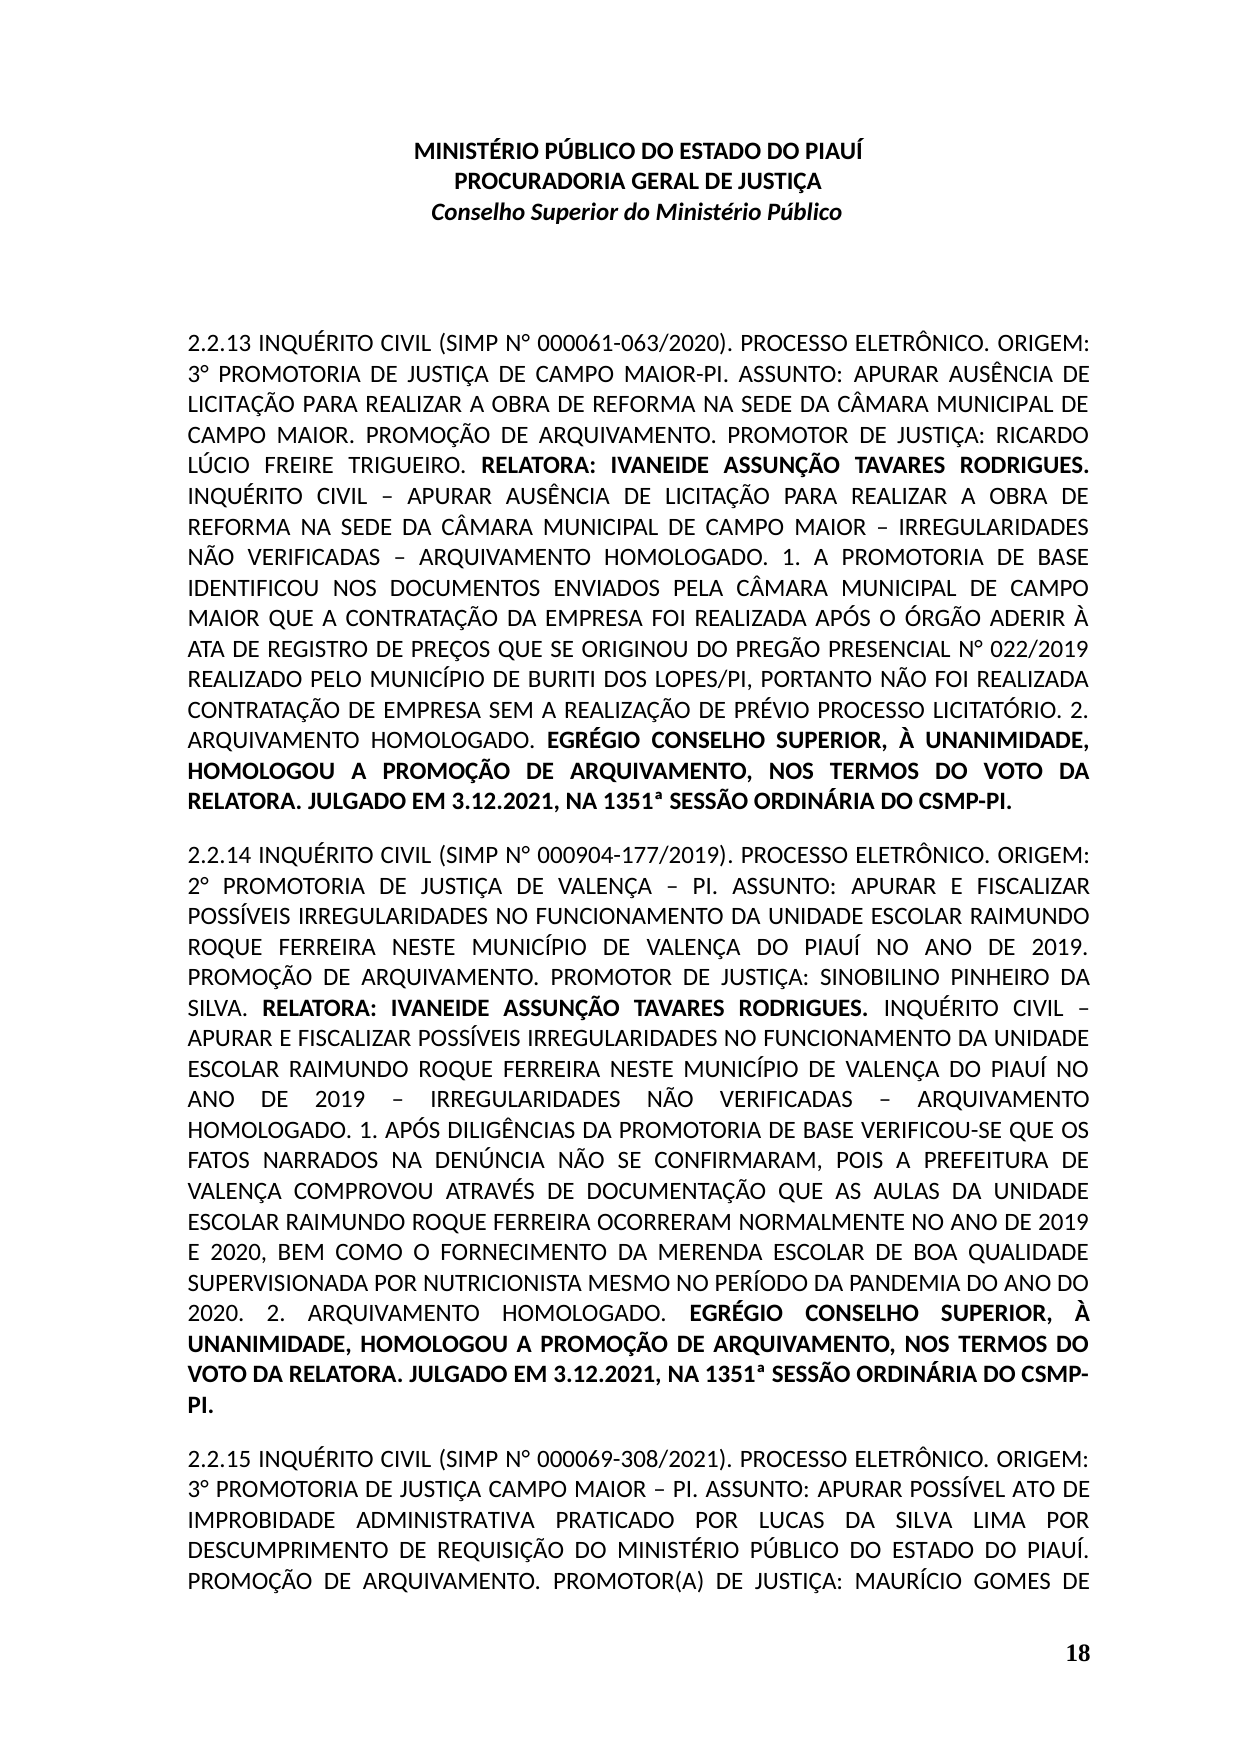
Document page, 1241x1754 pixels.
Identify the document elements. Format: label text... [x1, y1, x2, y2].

text 2.2.13 INQUÉRITO CIVIL (SIMP N° 000061-063/2020). PROCESSO ELETRÔNICO. ORIGEM: 3° PROMOTORIA DE JUSTIÇA DE CAMPO MAIOR-PI. ASSUNTO: APURAR AUSÊNCIA DE LICITAÇÃO PARA REALIZAR A OBRA DE REFORMA NA SEDE DA CÂMARA MUNICIPAL DE CAMPO MAIOR. PROMOÇÃO DE ARQUIVAMENTO. PROMOTOR DE JUSTIÇA: RICARDO LÚCIO FREIRE TRIGUEIRO. RELATORA: IVANEIDE ASSUNÇÃO TAVARES RODRIGUES. INQUÉRITO CIVIL – APURAR AUSÊNCIA DE LICITAÇÃO PARA REALIZAR A OBRA DE REFORMA NA SEDE DA CÂMARA MUNICIPAL DE CAMPO MAIOR – IRREGULARIDADES NÃO VERIFICADAS – ARQUIVAMENTO HOMOLOGADO. 1. A Promotoria de base identificou nos documentos enviados pela Câmara Municipal de Campo Maior que a contratação da empresa foi realizada após o órgão aderir à ata de registro de preços que se originou do Pregão Presencial n° 022/2019 realizado pelo município de Buriti dos Lopes/PI, portanto não foi realizada contratação de empresa sem a realização de prévio processo licitatório. 2. ARQUIVAMENTO HOMOLOGADO. EGRÉGIO CONSELHO SUPERIOR, À UNANIMIDADE, HOMOLOGOU A PROMOÇÃO DE ARQUIVAMENTO, NOS TERMOS DO VOTO Da Relatora. JULGADO EM 3.12.2021, NA 1351ª SESSÃO ORDINÁRIA DO CSMP-PI. [187, 327, 1090, 816]
text 2.2.14 INQUÉRITO CIVIL (SIMP N° 000904-177/2019). PROCESSO ELETRÔNICO. ORIGEM: 2° PROMOTORIA DE JUSTIÇA DE VALENÇA – PI. ASSUNTO: APURAR E FISCALIZAR POSSÍVEIS IRREGULARIDADES NO FUNCIONAMENTO DA UNIDADE ESCOLAR RAIMUNDO ROQUE FERREIRA NESTE MUNICÍPIO DE VALENÇA DO PIAUÍ NO ANO DE 2019. PROMOÇÃO DE ARQUIVAMENTO. PROMOTOR DE JUSTIÇA: SINOBILINO PINHEIRO DA SILVA. RELATORA: IVANEIDE ASSUNÇÃO TAVARES RODRIGUES. INQUÉRITO CIVIL – APURAR E FISCALIZAR POSSÍVEIS IRREGULARIDADES NO FUNCIONAMENTO DA UNIDADE ESCOLAR RAIMUNDO ROQUE FERREIRA NESTE MUNICÍPIO DE VALENÇA DO PIAUÍ NO ANO DE 2019 – IRREGULARIDADES NÃO VERIFICADAS – ARQUIVAMENTO HOMOLOGADO. 1. Após diligências da Promotoria de base verificou-se que os fatos narrados na denúncia não se confirmaram, pois a Prefeitura de Valença comprovou através de documentação que as aulas da Unidade Escolar Raimundo Roque Ferreira ocorreram normalmente no ano de 2019 e 2020, bem como o fornecimento da merenda escolar de boa qualidade supervisionada por nutricionista mesmo no período da pandemia do ano do 2020. 2. ARQUIVAMENTO HOMOLOGADO. EGRÉGIO CONSELHO SUPERIOR, À UNANIMIDADE, HOMOLOGOU A PROMOÇÃO DE ARQUIVAMENTO, NOS TERMOS DO VOTO Da Relatora. JULGADO EM 3.12.2021, NA 1351ª SESSÃO ORDINÁRIA DO CSMP-PI. [187, 839, 1090, 1419]
text 2.2.15 INQUÉRITO CIVIL (SIMP N° 000069-308/2021). PROCESSO ELETRÔNICO. ORIGEM: 3° PROMOTORIA DE JUSTIÇA CAMPO MAIOR – PI. ASSUNTO: APURAR POSSÍVEL ATO DE IMPROBIDADE ADMINISTRATIVA PRATICADO POR LUCAS DA SILVA LIMA POR DESCUMPRIMENTO DE REQUISIÇÃO DO MINISTÉRIO PÚBLICO DO ESTADO DO PIAUÍ. PROMOÇÃO DE ARQUIVAMENTO. PROMOTOR(A) DE JUSTIÇA: MAURÍCIO GOMES DE [187, 1443, 1090, 1595]
